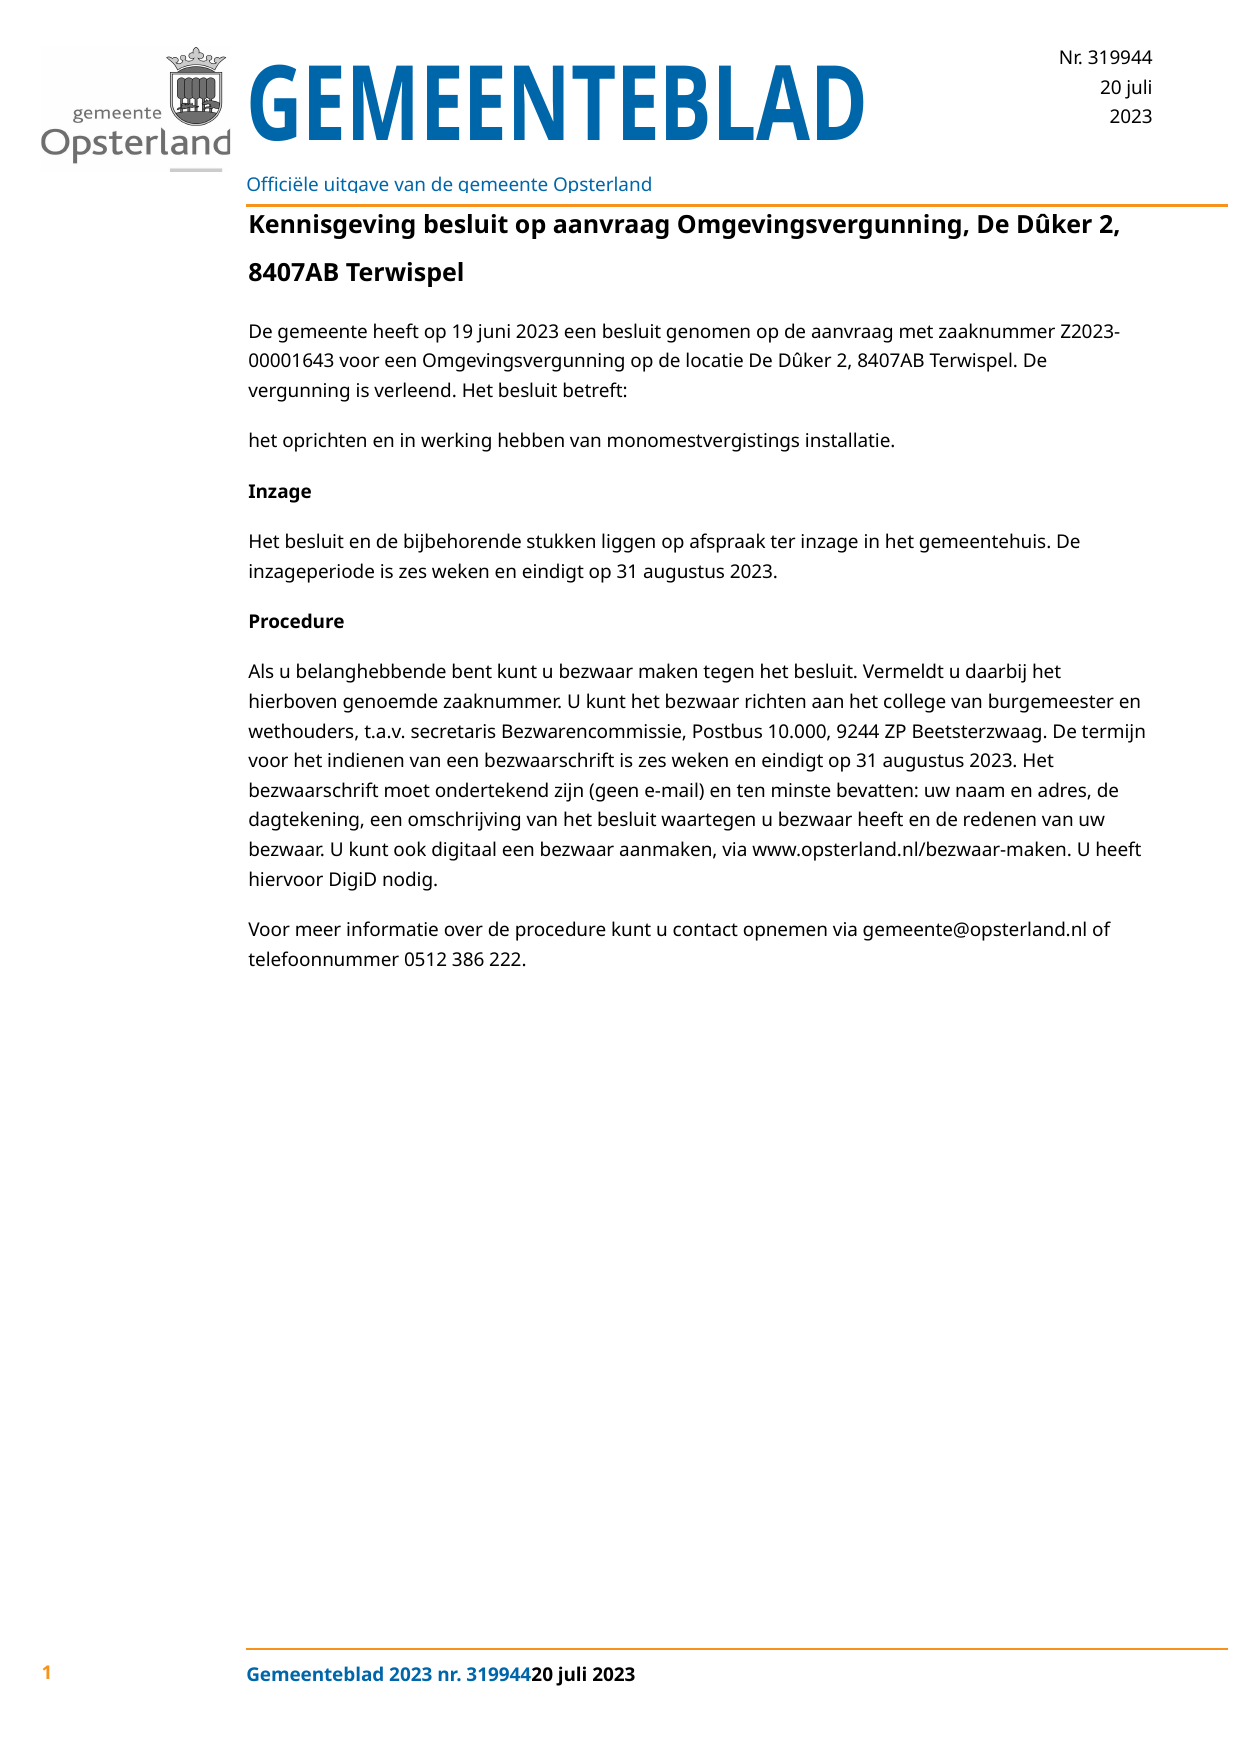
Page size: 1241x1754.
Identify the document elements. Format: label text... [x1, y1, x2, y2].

text Kennisgeving besluit op aanvraag Omgevingsvergunning, De Dûker 2, 8407AB Terwispel [248, 207, 1152, 288]
text Voor meer informatie over de procedure kunt u contact opnemen via gemeente@opsterland.nl of telefoonnummer 0512 386 222. [248, 916, 1152, 972]
text het oprichten en in werking hebben van monomestvergistings installatie. [248, 427, 1152, 453]
text Procedure [248, 608, 1152, 634]
text Als u belanghebbende bent kunt u bezwaar maken tegen het besluit. Vermeldt u daarbij het hierboven genoemde zaaknummer. U kunt het bezwaar richten aan het college van burgemeester en wethouders, t.a.v. secretaris Bezwarencommissie, Postbus 10.000, 9244 ZP Beetsterzwaag. De termijn voor het indienen van een bezwaarschrift is zes weken en eindigt op 31 augustus 2023. Het bezwaarschrift moet ondertekend zijn (geen e-mail) en ten minste bevatten: uw naam en adres, de dagtekening, een omschrijving van het besluit waartegen u bezwaar heeft en de redenen van uw bezwaar. U kunt ook digitaal een bezwaar aanmaken, via www.opsterland.nl/bezwaar-maken. U heeft hiervoor DigiD nodig. [248, 659, 1152, 892]
text Inzage [248, 478, 1152, 504]
text Het besluit en de bijbehorende stukken liggen op afspraak ter inzage in het gemeentehuis. De inzageperiode is zes weken en eindigt op 31 augustus 2023. [248, 528, 1152, 584]
picture [41, 47, 231, 172]
text De gemeente heeft op 19 juni 2023 een besluit genomen op de aanvraag met zaaknummer Z2023-00001643 voor een Omgevingsvergunning op de locatie De Dûker 2, 8407AB Terwispel. De vergunning is verleend. Het besluit betreft: [248, 318, 1152, 403]
